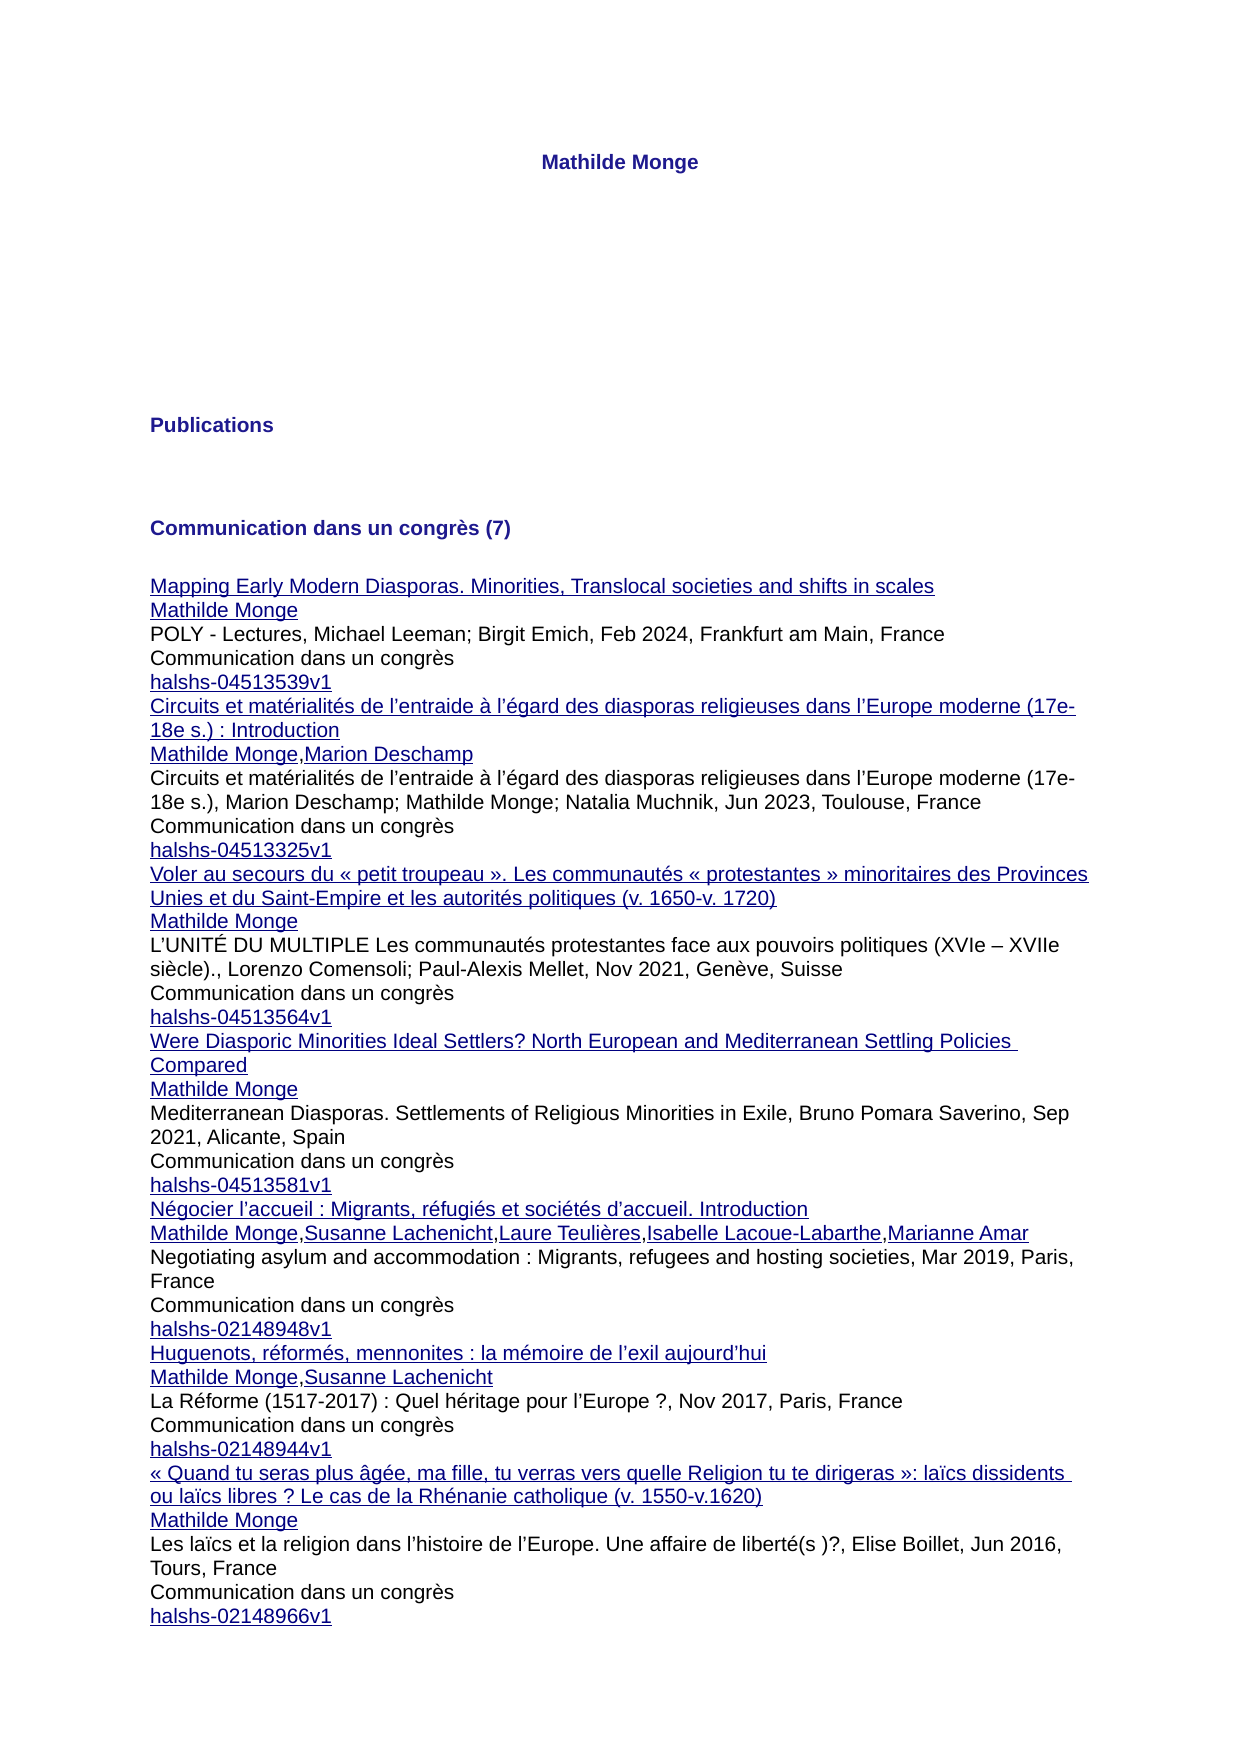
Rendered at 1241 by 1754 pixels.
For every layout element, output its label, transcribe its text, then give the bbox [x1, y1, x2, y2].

subtitle Communication dans un congrès (7) [150, 516, 1090, 539]
table_cell Voler au secours du « petit troupeau ». Les communautés « protestantes » minoritaires des Provinces Unies et du Saint-Empire et les autorités politiques (v. 1650-v. 1720) Mathilde Monge L’UNITÉ DU MULTIPLE Les communautés protestantes face aux pouvoirs politiques (XVIe – XVIIe siècle)., Lorenzo Comensoli; Paul-Alexis Mellet, Nov 2021, Genève, Suisse Communication dans un congrès halshs-04513564v1 [150, 861, 1090, 1029]
table_cell Circuits et matérialités de l’entraide à l’égard des diasporas religieuses dans l’Europe moderne (17e-18e s.) : Introduction Mathilde Monge,Marion Deschamp Circuits et matérialités de l’entraide à l’égard des diasporas religieuses dans l’Europe moderne (17e-18e s.), Marion Deschamp; Mathilde Monge; Natalia Muchnik, Jun 2023, Toulouse, France Communication dans un congrès halshs-04513325v1 [150, 694, 1090, 861]
table_cell Négocier l’accueil : Migrants, réfugiés et sociétés d’accueil. Introduction Mathilde Monge,Susanne Lachenicht,Laure Teulières,Isabelle Lacoue-Labarthe,Marianne Amar Negotiating asylum and accommodation : Migrants, refugees and hosting societies, Mar 2019, Paris, France Communication dans un congrès halshs-02148948v1 [150, 1197, 1090, 1341]
table_header Mapping Early Modern Diasporas. Minorities, Translocal societies and shifts in scales Mathilde Monge POLY - Lectures, Michael Leeman; Birgit Emich, Feb 2024, Frankfurt am Main, France Communication dans un congrès halshs-04513539v1 [150, 574, 1090, 694]
table_cell Huguenots, réformés, mennonites : la mémoire de l’exil aujourd’hui Mathilde Monge,Susanne Lachenicht La Réforme (1517-2017) : Quel héritage pour l’Europe ?, Nov 2017, Paris, France Communication dans un congrès halshs-02148944v1 [150, 1341, 1090, 1460]
table_cell « Quand tu seras plus âgée, ma fille, tu verras vers quelle Religion tu te dirigeras »: laïcs dissidents ou laïcs libres ? Le cas de la Rhénanie catholique (v. 1550-v.1620) Mathilde Monge Les laïcs et la religion dans l’histoire de l’Europe. Une affaire de liberté(s )?, Elise Boillet, Jun 2016, Tours, France Communication dans un congrès halshs-02148966v1 [150, 1460, 1090, 1628]
subtitle Mathilde Monge [150, 150, 1090, 174]
subtitle Publications [150, 412, 1090, 436]
table_cell Were Diasporic Minorities Ideal Settlers? North European and Mediterranean Settling Policies Compared Mathilde Monge Mediterranean Diasporas. Settlements of Religious Minorities in Exile, Bruno Pomara Saverino, Sep 2021, Alicante, Spain Communication dans un congrès halshs-04513581v1 [150, 1029, 1090, 1197]
